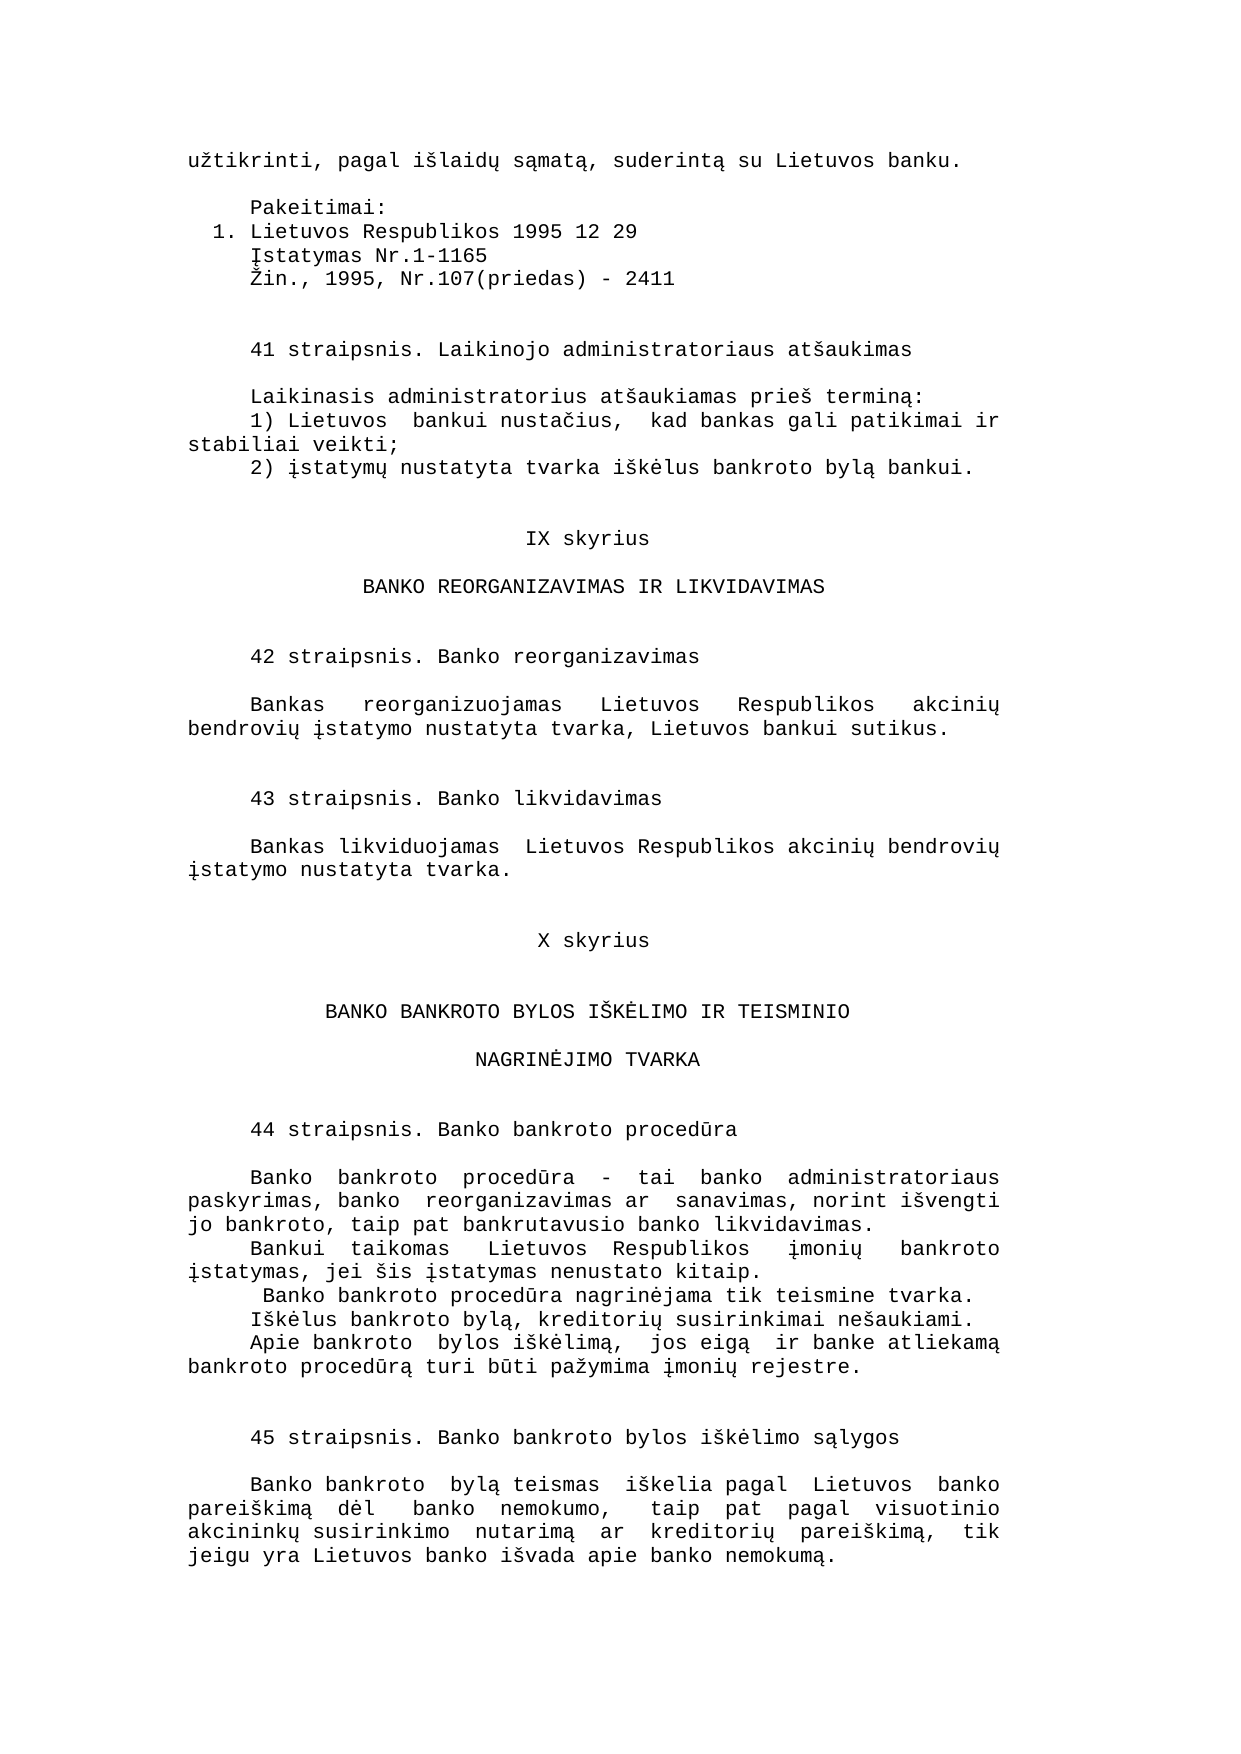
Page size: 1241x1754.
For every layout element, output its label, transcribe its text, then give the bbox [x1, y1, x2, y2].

text Iškėlus bankroto bylą, kreditorių susirinkimai nešaukiami. [187, 1309, 1053, 1332]
text stabiliai veikti; [187, 434, 1053, 457]
text jeigu yra Lietuvos banko išvada apie banko nemokumą. [187, 1545, 1053, 1569]
text Įstatymas Nr.1-1165 [187, 244, 1053, 268]
text įstatymo nustatyta tvarka. [187, 859, 1053, 883]
text Apie bankroto bylos iškėlimą, jos eigą ir banke atliekamą [187, 1332, 1053, 1356]
text IX skyrius [187, 528, 1053, 552]
text bankroto procedūrą turi būti pažymima įmonių rejestre. [187, 1356, 1053, 1379]
text pareiškimą dėl banko nemokumo, taip pat pagal visuotinio [187, 1498, 1053, 1521]
text 1) Lietuvos bankui nustačius, kad bankas gali patikimai ir [187, 410, 1053, 434]
text NAGRINĖJIMO TVARKA [187, 1048, 1053, 1072]
text 43 straipsnis. Banko likvidavimas [187, 788, 1053, 812]
text paskyrimas, banko reorganizavimas ar sanavimas, norint išvengti [187, 1190, 1053, 1214]
text įstatymas, jei šis įstatymas nenustato kitaip. [187, 1261, 1053, 1285]
text 42 straipsnis. Banko reorganizavimas [187, 647, 1053, 670]
text Bankas reorganizuojamas Lietuvos Respublikos akcinių [187, 694, 1053, 717]
text 2) įstatymų nustatyta tvarka iškėlus bankroto bylą bankui. [187, 457, 1053, 481]
text 45 straipsnis. Banko bankroto bylos iškėlimo sąlygos [187, 1427, 1053, 1451]
text Bankas likviduojamas Lietuvos Respublikos akcinių bendrovių [187, 836, 1053, 859]
text Banko bankroto procedūra nagrinėjama tik teismine tvarka. [187, 1285, 1053, 1309]
text 44 straipsnis. Banko bankroto procedūra [187, 1119, 1053, 1143]
text 41 straipsnis. Laikinojo administratoriaus atšaukimas [187, 339, 1053, 363]
text užtikrinti, pagal išlaidų sąmatą, suderintą su Lietuvos banku. [187, 150, 1053, 174]
text Pakeitimai: [187, 197, 1053, 221]
text bendrovių įstatymo nustatyta tvarka, Lietuvos bankui sutikus. [187, 717, 1053, 741]
text Laikinasis administratorius atšaukiamas prieš terminą: [187, 386, 1053, 410]
text BANKO REORGANIZAVIMAS IR LIKVIDAVIMAS [187, 576, 1053, 599]
text Bankui taikomas Lietuvos Respublikos įmonių bankroto [187, 1238, 1053, 1261]
text akcininkų susirinkimo nutarimą ar kreditorių pareiškimą, tik [187, 1521, 1053, 1545]
text jo bankroto, taip pat bankrutavusio banko likvidavimas. [187, 1214, 1053, 1238]
text 1. Lietuvos Respublikos 1995 12 29 [187, 221, 1053, 244]
text X skyrius [187, 930, 1053, 954]
text BANKO BANKROTO BYLOS IŠKĖLIMO IR TEISMINIO [187, 1001, 1053, 1025]
text Banko bankroto procedūra - tai banko administratoriaus [187, 1167, 1053, 1190]
text Žin., 1995, Nr.107(priedas) - 2411 [187, 268, 1053, 292]
text Banko bankroto bylą teismas iškelia pagal Lietuvos banko [187, 1474, 1053, 1498]
